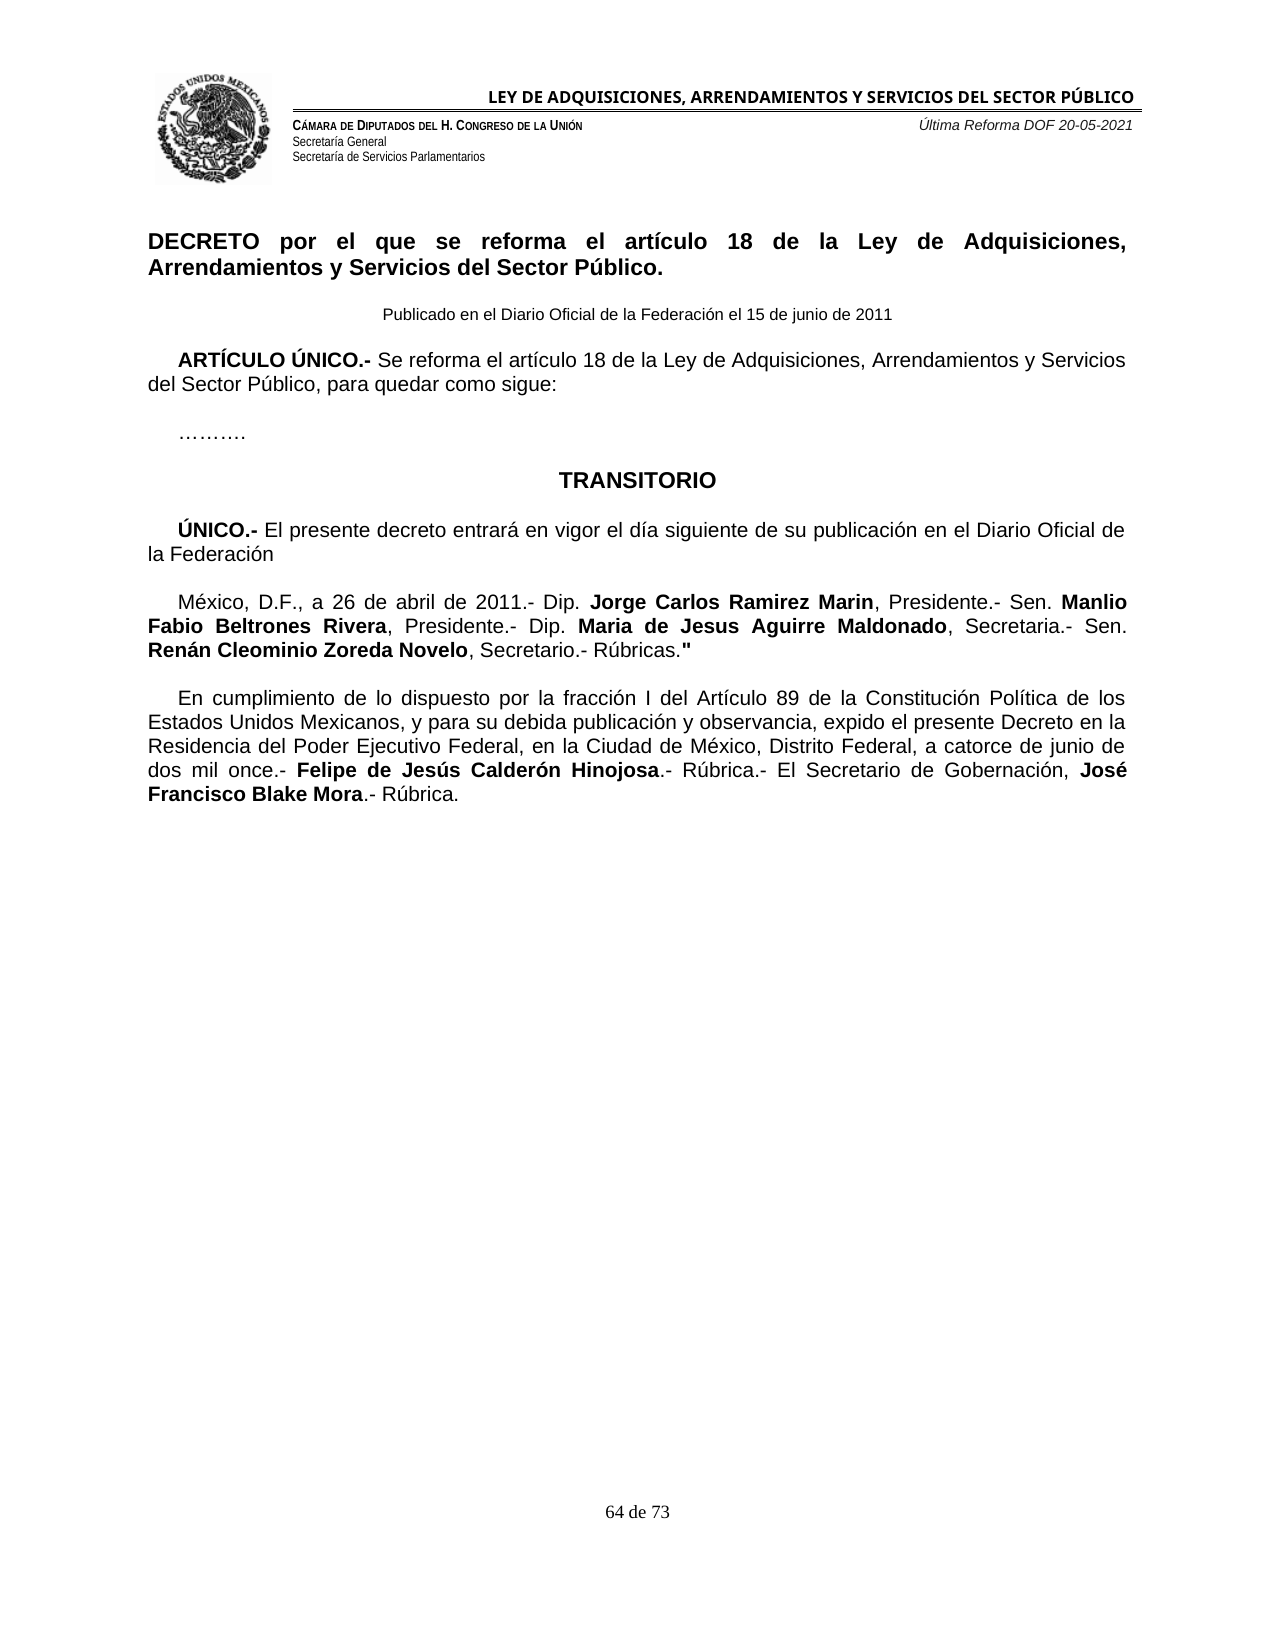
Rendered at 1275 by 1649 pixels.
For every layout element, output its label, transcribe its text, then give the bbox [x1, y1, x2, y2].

text ARTÍCULO ÚNICO.- Se reforma el artículo 18 de la Ley de Adquisiciones, Arrendamientos y Servicios del Sector Público, para quedar como sigue: [148, 348, 1127, 396]
text ÚNICO.- El presente decreto entrará en vigor el día siguiente de su publicación en el Diario Oficial de la Federación [148, 518, 1127, 566]
text Publicado en el Diario Oficial de la Federación el 15 de junio de 2011 [148, 304, 1127, 324]
text México, D.F., a 26 de abril de 2011.- Dip. Jorge Carlos Ramirez Marin, Presidente.- Sen. Manlio Fabio Beltrones Rivera, Presidente.- Dip. Maria de Jesus Aguirre Maldonado, Secretaria.- Sen. Renán Cleominio Zoreda Novelo, Secretario.- Rúbricas." [148, 590, 1127, 662]
text DECRETO por el que se reforma el artículo 18 de la Ley de Adquisiciones, Arrendamientos y Servicios del Sector Público. [148, 228, 1127, 281]
text En cumplimiento de lo dispuesto por la fracción I del Artículo 89 de la Constitución Política de los Estados Unidos Mexicanos, y para su debida publicación y observancia, expido el presente Decreto en la Residencia del Poder Ejecutivo Federal, en la Ciudad de México, Distrito Federal, a catorce de junio de dos mil once.- Felipe de Jesús Calderón Hinojosa.- Rúbrica.- El Secretario de Gobernación, José Francisco Blake Mora.- Rúbrica. [148, 686, 1127, 805]
text ………. [148, 419, 1127, 443]
text TRANSITORIO [148, 467, 1127, 494]
